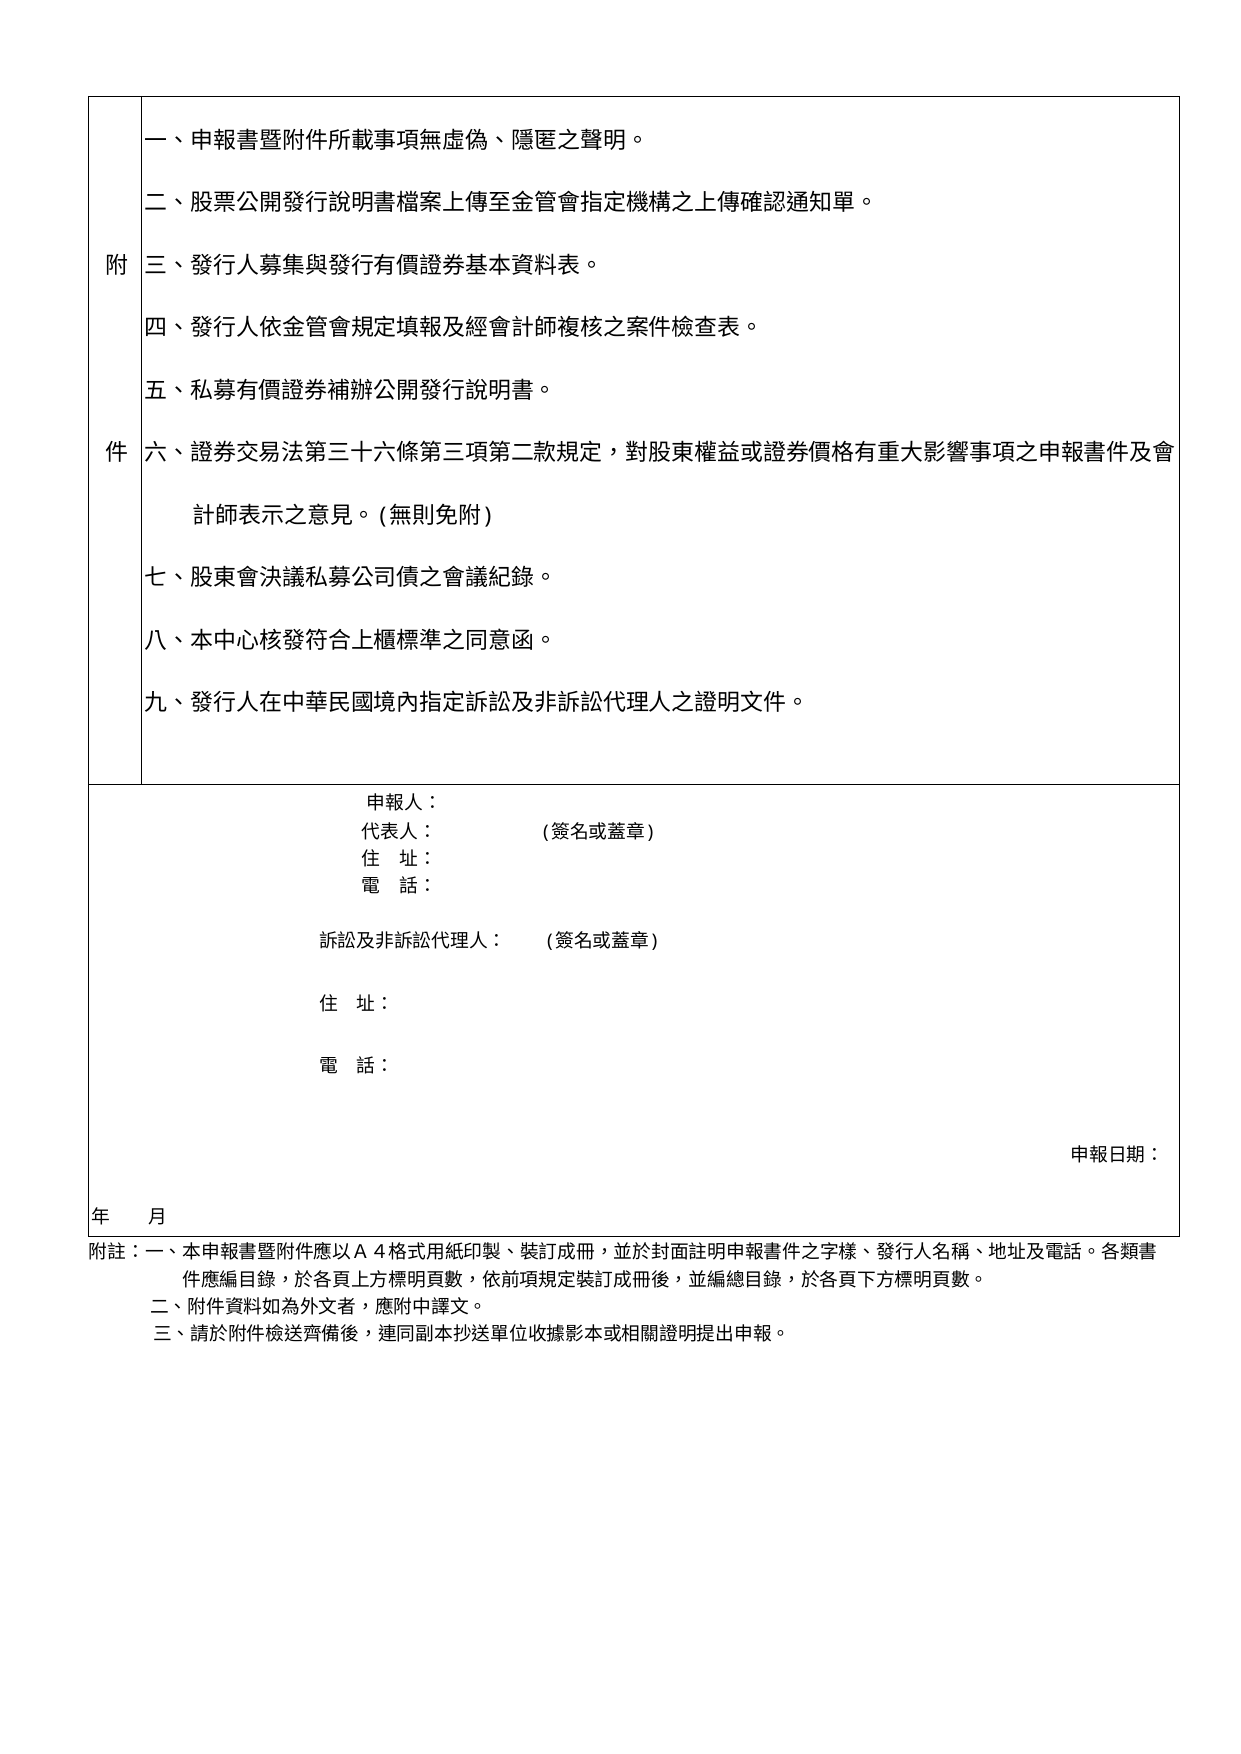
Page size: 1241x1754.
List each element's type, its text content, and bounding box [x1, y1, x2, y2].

text 二、附件資料如為外文者，應附中譯文。 [89, 1292, 1166, 1319]
table_cell 申報人： 代表人： (簽名或蓋章) 住 址： 電 話： 訴訟及非訴訟代理人： (簽名或蓋章) 住 址： 電 話： 申報日期： 年 月 [89, 785, 1179, 1236]
text 附註：一、本申報書暨附件應以Ａ４格式用紙印製、裝訂成冊，並於封面註明申報書件之字樣、發行人名稱、地址及電話。各類書件應編目錄，於各頁上方標明頁數，依前項規定裝訂成冊後，並編總目錄，於各頁下方標明頁數。 [89, 1237, 1166, 1292]
table_cell 一、申報書暨附件所載事項無虛偽、隱匿之聲明。 二、股票公開發行說明書檔案上傳至金管會指定機構之上傳確認通知單。 三、發行人募集與發行有價證券基本資料表。 四、發行人依金管會規定填報及經會計師複核之案件檢查表。 五、私募有價證券補辦公開發行說明書。 六、證券交易法第三十六條第三項第二款規定，對股東權益或證券價格有重大影響事項之申報書件及會計師表示之意見。(無則免附) 七、股東會決議私募公司債之會議紀錄。 八、本中心核發符合上櫃標準之同意函。 九、發行人在中華民國境內指定訴訟及非訴訟代理人之證明文件。 [142, 97, 1179, 784]
text 三、請於附件檢送齊備後，連同副本抄送單位收據影本或相關證明提出申報。 [89, 1319, 1166, 1346]
table_cell 附 件 [89, 97, 141, 784]
